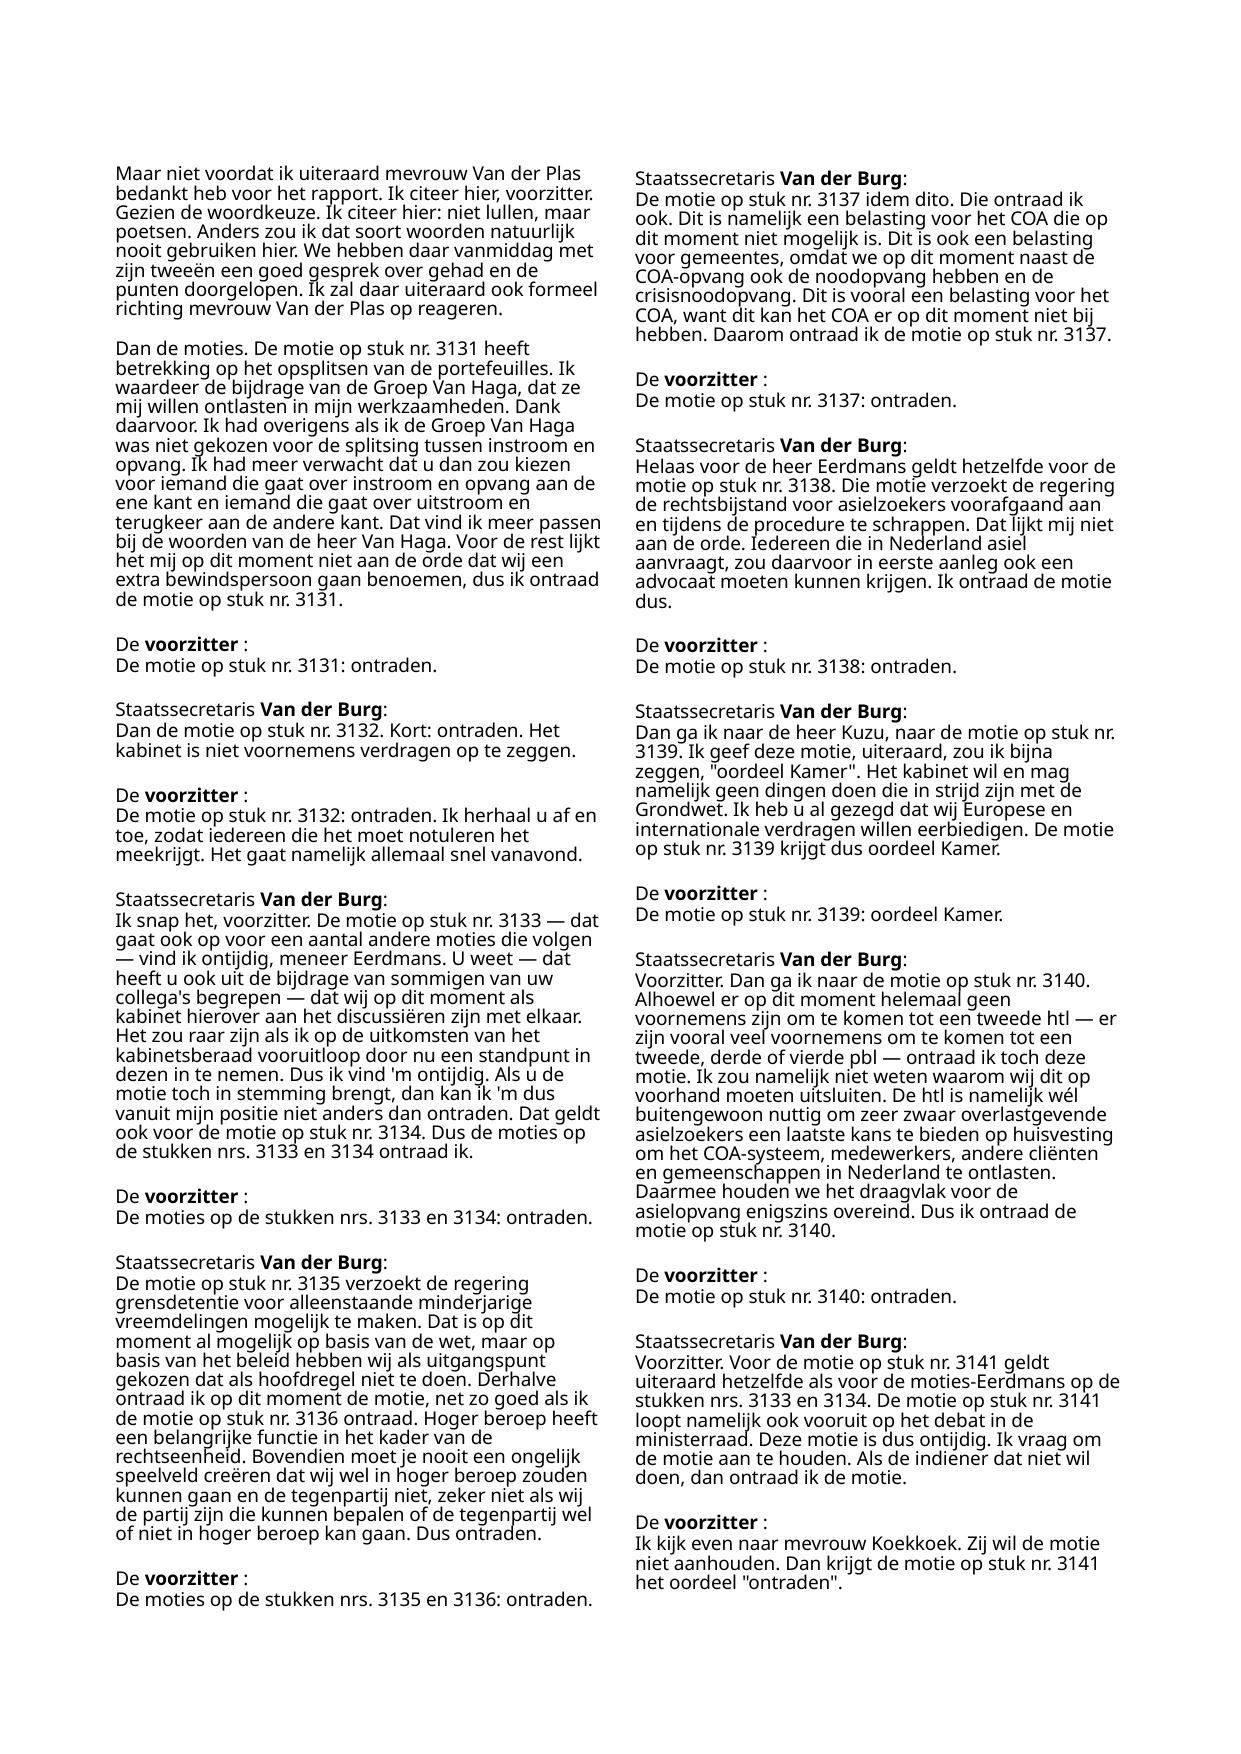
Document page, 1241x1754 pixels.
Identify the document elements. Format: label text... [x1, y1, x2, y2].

text De motie op stuk nr. 3135 verzoekt de regering grensdetentie voor alleenstaande minderjarige vreemdelingen mogelijk te maken. Dat is op dit moment al mogelijk op basis van de wet, maar op basis van het beleid hebben wij als uitgangspunt gekozen dat als hoofdregel niet te doen. Derhalve ontraad ik op dit moment de motie, net zo goed als ik de motie op stuk nr. 3136 ontraad. Hoger beroep heeft een belangrijke functie in het kader van de rechtseenheid. Bovendien moet je nooit een ongelijk speelveld creëren dat wij wel in hoger beroep zouden kunnen gaan en de tegenpartij niet, zeker niet als wij de partij zijn die kunnen bepalen of de tegenpartij wel of niet in hoger beroep kan gaan. Dus ontraden. [115, 1275, 605, 1544]
text De voorzitter : [635, 633, 1125, 658]
text De moties op de stukken nrs. 3133 en 3134: ontraden. [115, 1209, 605, 1228]
text Dan de moties. De motie op stuk nr. 3131 heeft betrekking op het opsplitsen van de portefeuilles. Ik waardeer de bijdrage van de Groep Van Haga, dat ze mij willen ontlasten in mijn werkzaamheden. Dank daarvoor. Ik had overigens als ik de Groep Van Haga was niet gekozen voor de splitsing tussen instroom en opvang. Ik had meer verwacht dat u dan zou kiezen voor iemand die gaat over instroom en opvang aan de ene kant en iemand die gaat over uitstroom en terugkeer aan de andere kant. Dat vind ik meer passen bij de woorden van de heer Van Haga. Voor de rest lijkt het mij op dit moment niet aan de orde dat wij een extra bewindspersoon gaan benoemen, dus ik ontraad de motie op stuk nr. 3131. [115, 340, 605, 610]
text De motie op stuk nr. 3139: oordeel Kamer. [635, 906, 1125, 925]
text De voorzitter : [115, 1183, 605, 1209]
text Dan ga ik naar de heer Kuzu, naar de motie op stuk nr. 3139. Ik geef deze motie, uiteraard, zou ik bijna zeggen, "oordeel Kamer". Het kabinet wil en mag namelijk geen dingen doen die in strijd zijn met de Grondwet. Ik heb u al gezegd dat wij Europese en internationale verdragen willen eerbiedigen. De motie op stuk nr. 3139 krijgt dus oordeel Kamer. [635, 724, 1125, 859]
text De motie op stuk nr. 3138: ontraden. [635, 658, 1125, 678]
text De voorzitter : [635, 366, 1125, 392]
text Staatssecretaris Van der Burg: [635, 432, 1125, 458]
text De motie op stuk nr. 3132: ontraden. Ik herhaal u af en toe, zodat iedereen die het moet notuleren het meekrijgt. Het gaat namelijk allemaal snel vanavond. [115, 807, 605, 865]
text De voorzitter : [635, 880, 1125, 906]
text De moties op de stukken nrs. 3135 en 3136: ontraden. [115, 1591, 605, 1610]
text Staatssecretaris Van der Burg: [115, 697, 605, 722]
text Helaas voor de heer Eerdmans geldt hetzelfde voor de motie op stuk nr. 3138. Die motie verzoekt de regering de rechtsbijstand voor asielzoekers voorafgaand aan en tijdens de procedure te schrappen. Dat lijkt mij niet aan de orde. Iedereen die in Nederland asiel aanvraagt, zou daarvoor in eerste aanleg ook een advocaat moeten kunnen krijgen. Ik ontraad de motie dus. [635, 458, 1125, 612]
text De voorzitter : [115, 782, 605, 807]
text De motie op stuk nr. 3140: ontraden. [635, 1288, 1125, 1307]
text Ik snap het, voorzitter. De motie op stuk nr. 3133 — dat gaat ook op voor een aantal andere moties die volgen — vind ik ontijdig, meneer Eerdmans. U weet — dat heeft u ook uit de bijdrage van sommigen van uw collega's begrepen — dat wij op dit moment als kabinet hierover aan het discussiëren zijn met elkaar. Het zou raar zijn als ik op de uitkomsten van het kabinetsberaad vooruitloop door nu een standpunt in dezen in te nemen. Dus ik vind 'm ontijdig. Als u de motie toch in stemming brengt, dan kan ik 'm dus vanuit mijn positie niet anders dan ontraden. Dat geldt ook voor de motie op stuk nr. 3134. Dus de moties op de stukken nrs. 3133 en 3134 ontraad ik. [115, 912, 605, 1162]
text De voorzitter : [635, 1509, 1125, 1535]
text De voorzitter : [635, 1262, 1125, 1288]
text Staatssecretaris Van der Burg: [635, 946, 1125, 972]
text De voorzitter : [115, 1565, 605, 1591]
text Staatssecretaris Van der Burg: [635, 1328, 1125, 1354]
text Staatssecretaris Van der Burg: [115, 1249, 605, 1275]
text Voorzitter. Voor de motie op stuk nr. 3141 geldt uiteraard hetzelfde als voor de moties-Eerdmans op de stukken nrs. 3133 en 3134. De motie op stuk nr. 3141 loopt namelijk ook vooruit op het debat in de ministerraad. Deze motie is dus ontijdig. Ik vraag om de motie aan te houden. Als de indiener dat niet wil doen, dan ontraad ik de motie. [635, 1354, 1125, 1489]
text Ik kijk even naar mevrouw Koekkoek. Zij wil de motie niet aanhouden. Dan krijgt de motie op stuk nr. 3141 het oordeel "ontraden". [635, 1535, 1125, 1593]
text Dan de motie op stuk nr. 3132. Kort: ontraden. Het kabinet is niet voornemens verdragen op te zeggen. [115, 722, 605, 761]
text Voorzitter. Dan ga ik naar de motie op stuk nr. 3140. Alhoewel er op dit moment helemaal geen voornemens zijn om te komen tot een tweede htl — er zijn vooral veel voornemens om te komen tot een tweede, derde of vierde pbl — ontraad ik toch deze motie. Ik zou namelijk niet weten waarom wij dit op voorhand moeten uitsluiten. De htl is namelijk wél buitengewoon nuttig om zeer zwaar overlastgevende asielzoekers een laatste kans te bieden op huisvesting om het COA-systeem, medewerkers, andere cliënten en gemeenschappen in Nederland te ontlasten. Daarmee houden we het draagvlak voor de asielopvang enigszins overeind. Dus ik ontraad de motie op stuk nr. 3140. [635, 972, 1125, 1241]
text De motie op stuk nr. 3137: ontraden. [635, 392, 1125, 411]
text Staatssecretaris Van der Burg: [115, 886, 605, 912]
text De voorzitter : [115, 631, 605, 657]
text Staatssecretaris Van der Burg: [635, 165, 1125, 191]
text Maar niet voordat ik uiteraard mevrouw Van der Plas bedankt heb voor het rapport. Ik citeer hier, voorzitter. Gezien de woordkeuze. Ik citeer hier: niet lullen, maar poetsen. Anders zou ik dat soort woorden natuurlijk nooit gebruiken hier. We hebben daar vanmiddag met zijn tweeën een goed gesprek over gehad en de punten doorgelopen. Ik zal daar uiteraard ook formeel richting mevrouw Van der Plas op reageren. [115, 165, 605, 319]
text Staatssecretaris Van der Burg: [635, 698, 1125, 724]
text De motie op stuk nr. 3137 idem dito. Die ontraad ik ook. Dit is namelijk een belasting voor het COA die op dit moment niet mogelijk is. Dit is ook een belasting voor gemeentes, omdat we op dit moment naast de COA-opvang ook de noodopvang hebben en de crisisnoodopvang. Dit is vooral een belasting voor het COA, want dit kan het COA er op dit moment niet bij hebben. Daarom ontraad ik de motie op stuk nr. 3137. [635, 191, 1125, 345]
text De motie op stuk nr. 3131: ontraden. [115, 657, 605, 676]
